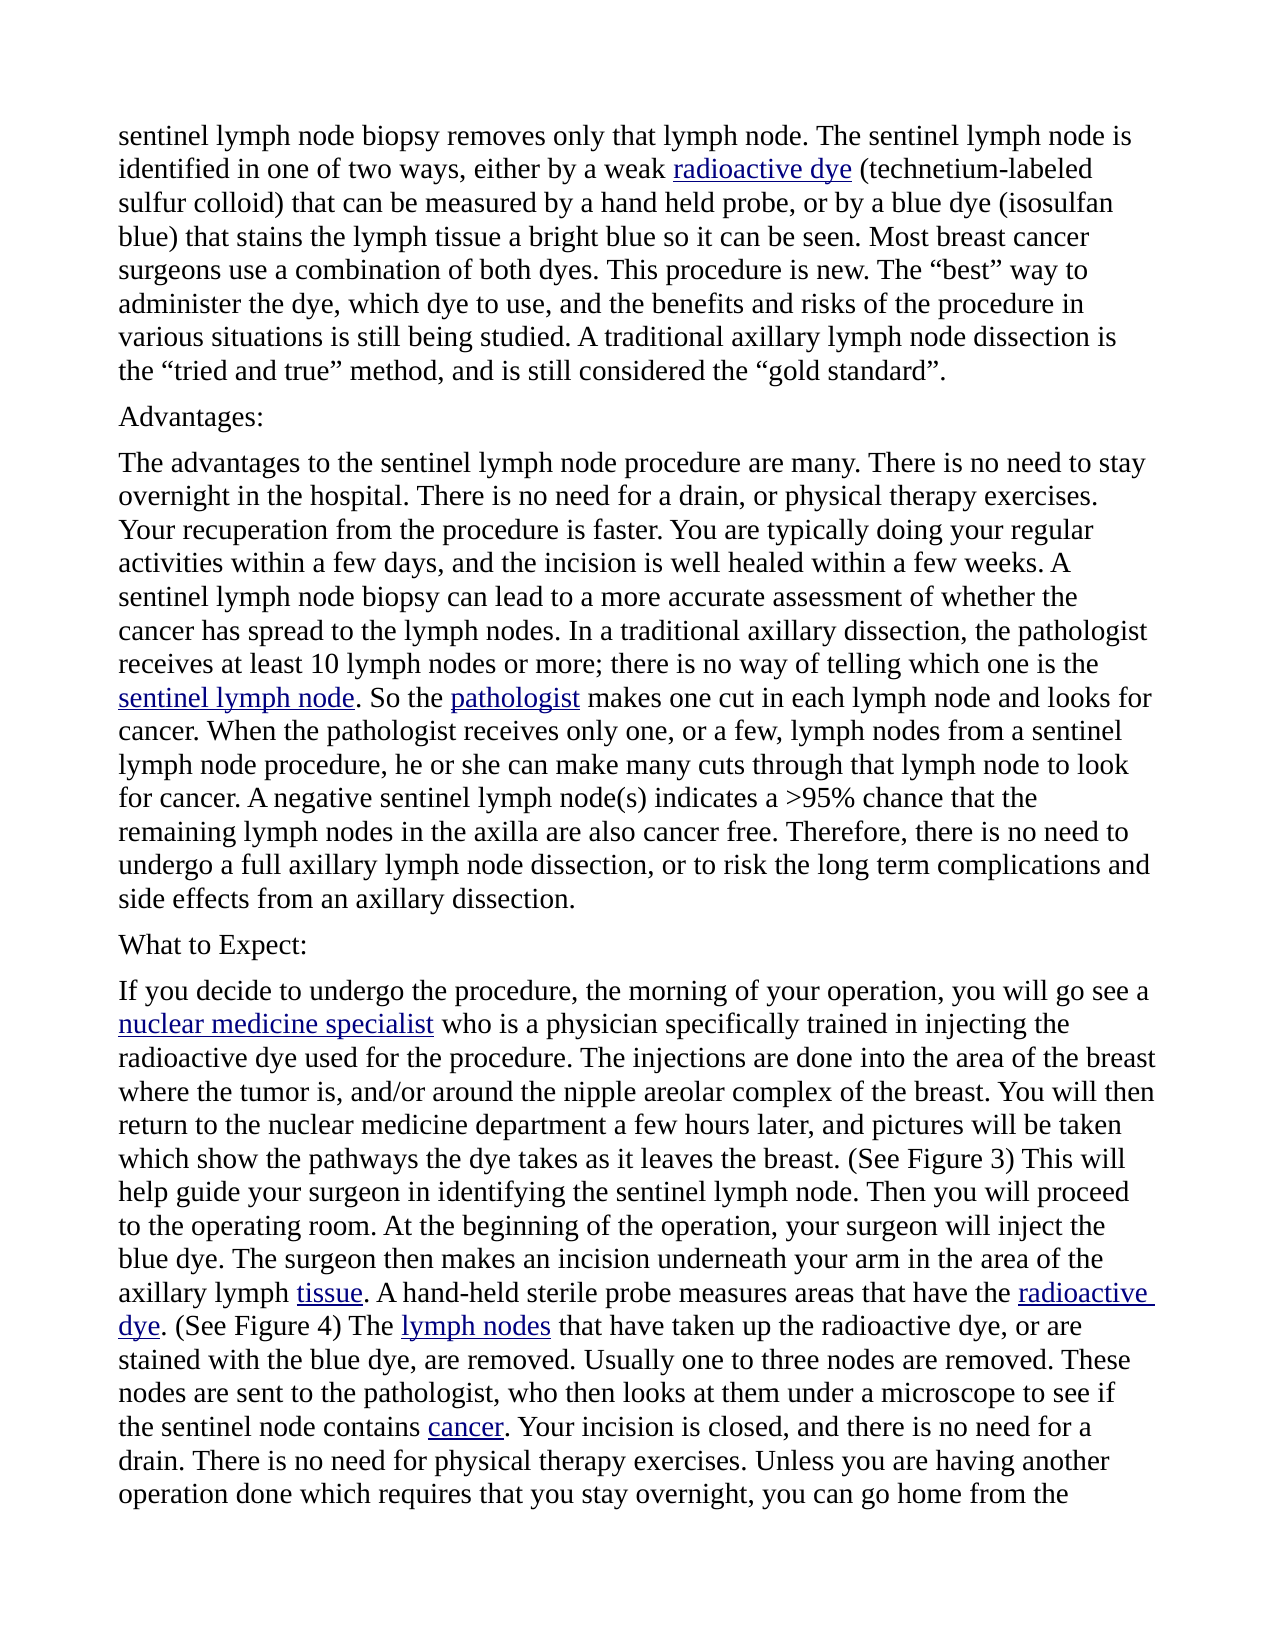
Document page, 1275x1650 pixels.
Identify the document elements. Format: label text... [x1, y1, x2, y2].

text sentinel lymph node biopsy removes only that lymph node. The sentinel lymph node is identified in one of two ways, either by a weak radioactive dye (technetium-labeled sulfur colloid) that can be measured by a hand held probe, or by a blue dye (isosulfan blue) that stains the lymph tissue a bright blue so it can be seen. Most breast cancer surgeons use a combination of both dyes. This procedure is new. The “best” way to administer the dye, which dye to use, and the benefits and risks of the procedure in various situations is still being studied. A traditional axillary lymph node dissection is the “tried and true” method, and is still considered the “gold standard”. [118, 118, 1157, 386]
text If you decide to undergo the procedure, the morning of your operation, you will go see a nuclear medicine specialist who is a physician specifically trained in injecting the radioactive dye used for the procedure. The injections are done into the area of the breast where the tumor is, and/or around the nipple areolar complex of the breast. You will then return to the nuclear medicine department a few hours later, and pictures will be taken which show the pathways the dye takes as it leaves the breast. (See Figure 3) This will help guide your surgeon in identifying the sentinel lymph node. Then you will proceed to the operating room. At the beginning of the operation, your surgeon will inject the blue dye. The surgeon then makes an incision underneath your arm in the area of the axillary lymph tissue. A hand-held sterile probe measures areas that have the radioactive dye. (See Figure 4) The lymph nodes that have taken up the radioactive dye, or are stained with the blue dye, are removed. Usually one to three nodes are removed. These nodes are sent to the pathologist, who then looks at them under a microscope to see if the sentinel node contains cancer. Your incision is closed, and there is no need for a drain. There is no need for physical therapy exercises. Unless you are having another operation done which requires that you stay overnight, you can go home from the [118, 973, 1157, 1510]
text The advantages to the sentinel lymph node procedure are many. There is no need to stay overnight in the hospital. There is no need for a drain, or physical therapy exercises. Your recuperation from the procedure is faster. You are typically doing your regular activities within a few days, and the incision is well healed within a few weeks. A sentinel lymph node biopsy can lead to a more accurate assessment of whether the cancer has spread to the lymph nodes. In a traditional axillary dissection, the pathologist receives at least 10 lymph nodes or more; there is no way of telling which one is the sentinel lymph node. So the pathologist makes one cut in each lymph node and looks for cancer. When the pathologist receives only one, or a few, lymph nodes from a sentinel lymph node procedure, he or she can make many cuts through that lymph node to look for cancer. A negative sentinel lymph node(s) indicates a >95% chance that the remaining lymph nodes in the axilla are also cancer free. Therefore, there is no need to undergo a full axillary lymph node dissection, or to risk the long term complications and side effects from an axillary dissection. [118, 445, 1157, 914]
text What to Expect: [118, 927, 1157, 961]
text Advantages: [118, 399, 1157, 432]
